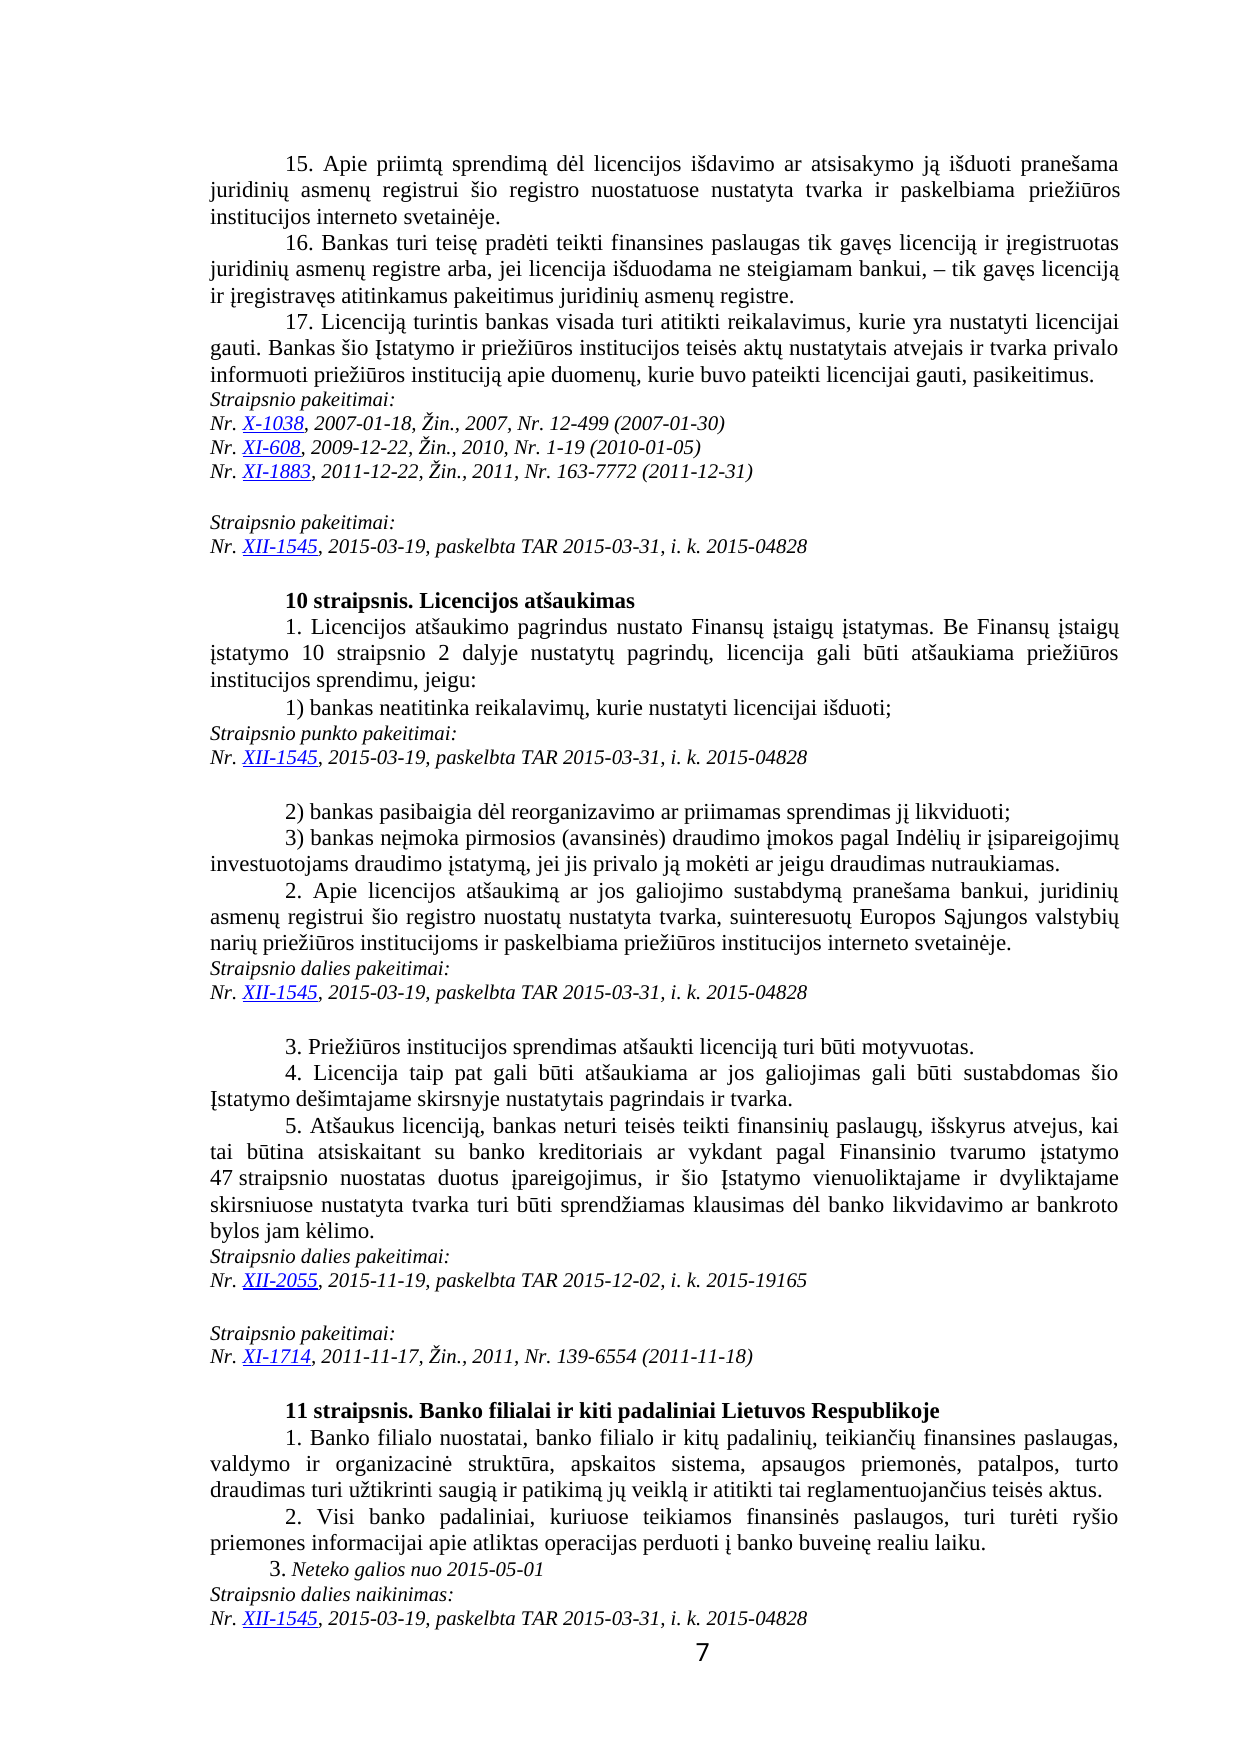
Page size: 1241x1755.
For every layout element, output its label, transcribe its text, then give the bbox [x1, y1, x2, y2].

text 3. Priežiūros institucijos sprendimas atšaukti licenciją turi būti motyvuotas. [210, 1033, 1120, 1059]
text Nr. XII-1545, 2015-03-19, paskelbta TAR 2015-03-31, i. k. 2015-04828 [210, 534, 1120, 558]
text Straipsnio pakeitimai: [210, 387, 1120, 411]
text 2. Visi banko padaliniai, kuriuose teikiamos finansinės paslaugos, turi turėti ryšio priemones informacijai apie atliktas operacijas perduoti į banko buveinę realiu laiku. [210, 1503, 1120, 1555]
text Straipsnio pakeitimai: [210, 510, 1120, 534]
text 1. Banko filialo nuostatai, banko filialo ir kitų padalinių, teikiančių finansines paslaugas, valdymo ir organizacinė struktūra, apskaitos sistema, apsaugos priemonės, patalpos, turto draudimas turi užtikrinti saugią ir patikimą jų veiklą ir atitikti tai reglamentuojančius teisės aktus. [210, 1424, 1120, 1503]
text Straipsnio punkto pakeitimai: [210, 721, 1120, 745]
text Nr. XII-2055, 2015-11-19, paskelbta TAR 2015-12-02, i. k. 2015-19165 [210, 1268, 1120, 1292]
text Nr. XII-1545, 2015-03-19, paskelbta TAR 2015-03-31, i. k. 2015-04828 [210, 980, 1120, 1004]
text 1) bankas neatitinka reikalavimų, kurie nustatyti licencijai išduoti; [210, 692, 1120, 721]
text Straipsnio dalies pakeitimai: [210, 1243, 1120, 1268]
text Nr. XII-1545, 2015-03-19, paskelbta TAR 2015-03-31, i. k. 2015-04828 [210, 745, 1120, 769]
text 3) bankas neįmoka pirmosios (avansinės) draudimo įmokos pagal Indėlių ir įsipareigojimų investuotojams draudimo įstatymą, jei jis privalo ją mokėti ar jeigu draudimas nutraukiamas. [210, 824, 1120, 877]
text 17. Licenciją turintis bankas visada turi atitikti reikalavimus, kurie yra nustatyti licencijai gauti. Bankas šio Įstatymo ir priežiūros institucijos teisės aktų nustatytais atvejais ir tvarka privalo informuoti priežiūros instituciją apie duomenų, kurie buvo pateikti licencijai gauti, pasikeitimus. [210, 308, 1120, 387]
text 5. Atšaukus licenciją, bankas neturi teisės teikti finansinių paslaugų, išskyrus atvejus, kai tai būtina atsiskaitant su banko kreditoriais ar vykdant pagal Finansinio tvarumo įstatymo 47 straipsnio nuostatas duotus įpareigojimus, ir šio Įstatymo vienuoliktajame ir dvyliktajame skirsniuose nustatyta tvarka turi būti sprendžiamas klausimas dėl banko likvidavimo ar bankroto bylos jam kėlimo. [210, 1112, 1120, 1243]
text Straipsnio dalies naikinimas: [210, 1582, 1120, 1606]
text Nr. XI-608, 2009-12-22, Žin., 2010, Nr. 1-19 (2010-01-05) [210, 435, 1120, 459]
text Nr. X-1038, 2007-01-18, Žin., 2007, Nr. 12-499 (2007-01-30) [210, 411, 1120, 435]
text Nr. XII-1545, 2015-03-19, paskelbta TAR 2015-03-31, i. k. 2015-04828 [210, 1606, 1120, 1630]
text 3. Neteko galios nuo 2015-05-01 [210, 1555, 1120, 1582]
text 15. Apie priimtą sprendimą dėl licencijos išdavimo ar atsisakymo ją išduoti pranešama juridinių asmenų registrui šio registro nuostatuose nustatyta tvarka ir paskelbiama priežiūros institucijos interneto svetainėje. [210, 150, 1120, 229]
text 11 straipsnis. Banko filialai ir kiti padaliniai Lietuvos Respublikoje [210, 1397, 1120, 1424]
text 16. Bankas turi teisę pradėti teikti finansines paslaugas tik gavęs licenciją ir įregistruotas juridinių asmenų registre arba, jei licencija išduodama ne steigiamam bankui, – tik gavęs licenciją ir įregistravęs atitinkamus pakeitimus juridinių asmenų registre. [210, 229, 1120, 308]
text 10 straipsnis. Licencijos atšaukimas [210, 587, 1120, 613]
text Straipsnio dalies pakeitimai: [210, 956, 1120, 980]
text 4. Licencija taip pat gali būti atšaukiama ar jos galiojimas gali būti sustabdomas šio Įstatymo dešimtajame skirsnyje nustatytais pagrindais ir tvarka. [210, 1059, 1120, 1112]
text 1. Licencijos atšaukimo pagrindus nustato Finansų įstaigų įstatymas. Be Finansų įstaigų įstatymo 10 straipsnio 2 dalyje nustatytų pagrindų, licencija gali būti atšaukiama priežiūros institucijos sprendimu, jeigu: [210, 613, 1120, 692]
text Nr. XI-1883, 2011-12-22, Žin., 2011, Nr. 163-7772 (2011-12-31) [210, 459, 1120, 483]
text 2. Apie licencijos atšaukimą ar jos galiojimo sustabdymą pranešama bankui, juridinių asmenų registrui šio registro nuostatų nustatyta tvarka, suinteresuotų Europos Sąjungos valstybių narių priežiūros institucijoms ir paskelbiama priežiūros institucijos interneto svetainėje. [210, 877, 1120, 956]
text Straipsnio pakeitimai: [210, 1320, 1120, 1344]
text 2) bankas pasibaigia dėl reorganizavimo ar priimamas sprendimas jį likviduoti; [210, 798, 1120, 824]
text Nr. XI-1714, 2011-11-17, Žin., 2011, Nr. 139-6554 (2011-11-18) [210, 1344, 1120, 1368]
